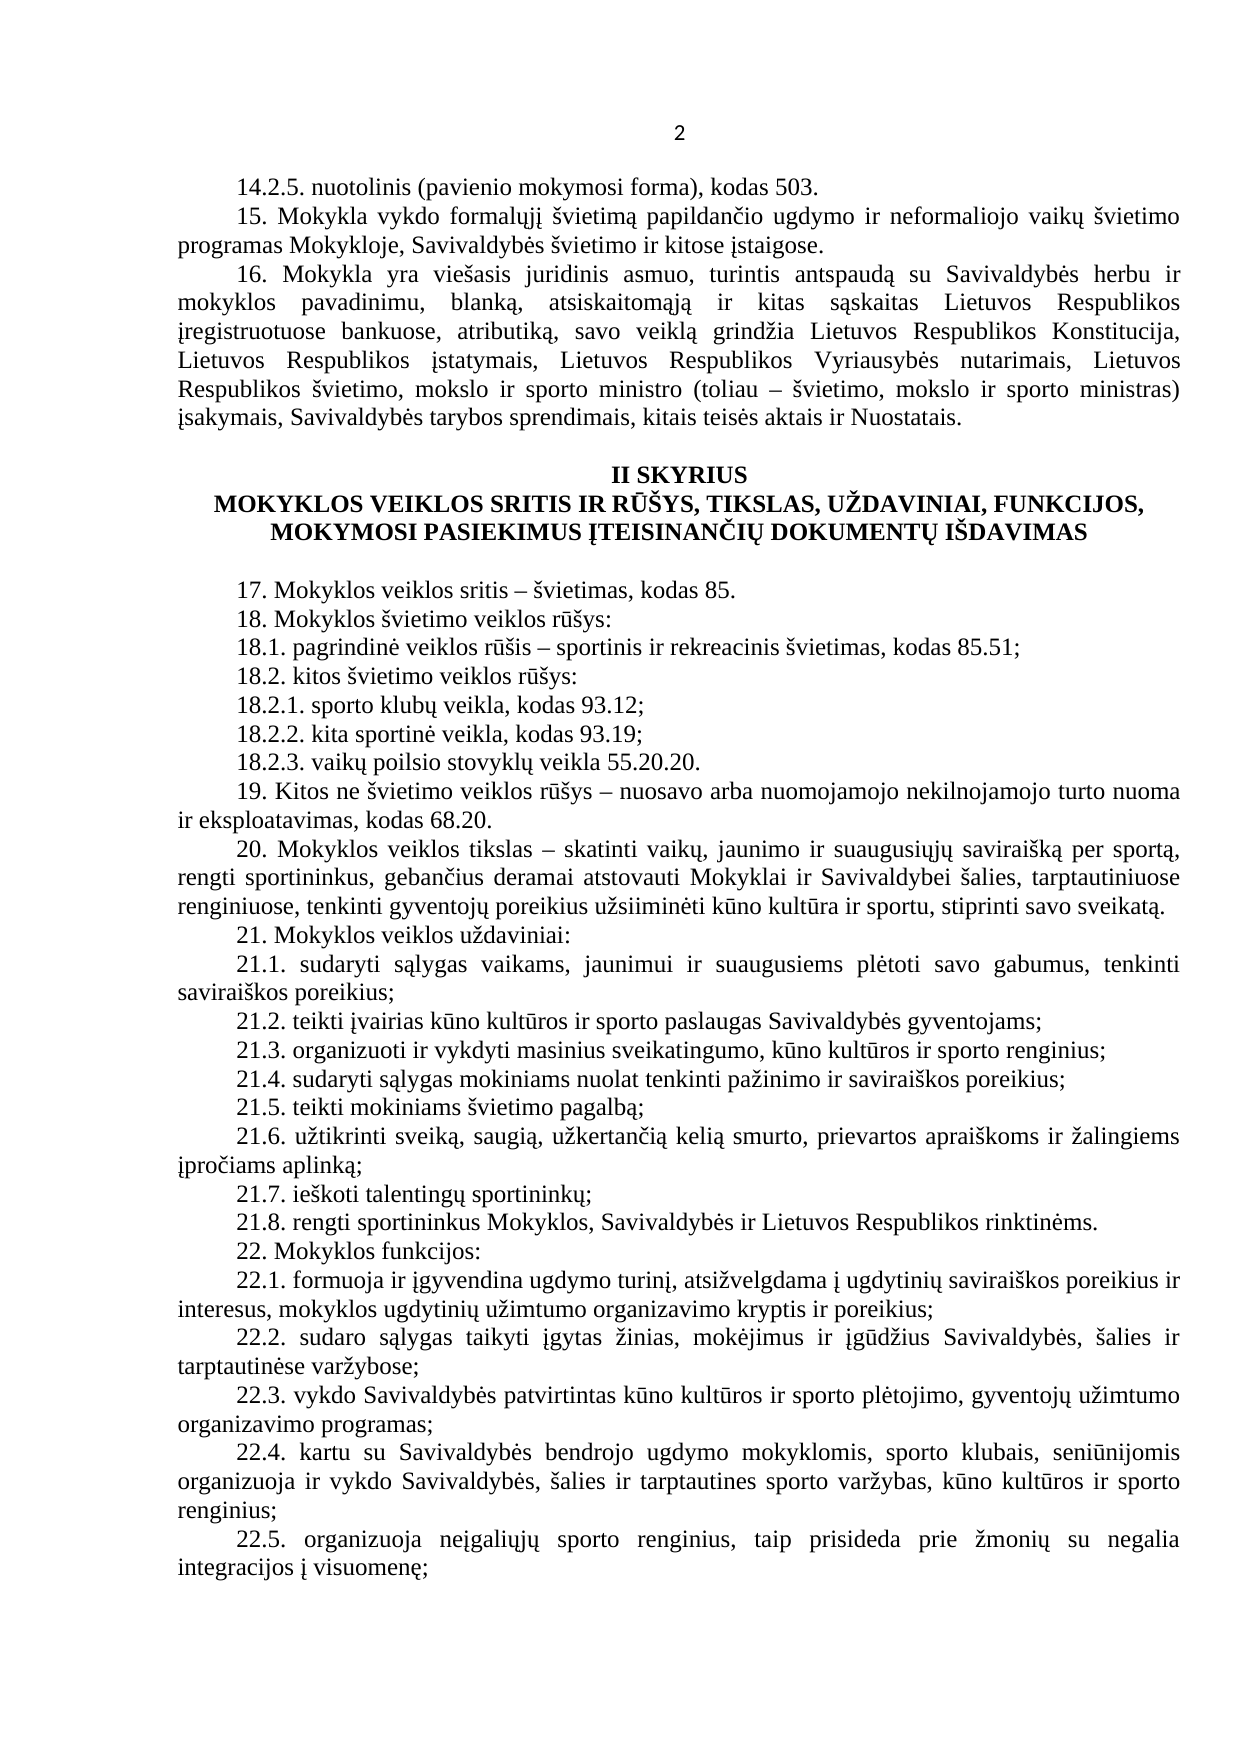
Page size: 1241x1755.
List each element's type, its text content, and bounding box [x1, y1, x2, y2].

text 18.1. pagrindinė veiklos rūšis – sportinis ir rekreacinis švietimas, kodas 85.51; [177, 632, 1181, 661]
text 22. Mokyklos funkcijos: [177, 1236, 1181, 1265]
text 20. Mokyklos veiklos tikslas – skatinti vaikų, jaunimo ir suaugusiųjų saviraišką per sportą, rengti sportininkus, gebančius deramai atstovauti Mokyklai ir Savivaldybei šalies, tarptautiniuose renginiuose, tenkinti gyventojų poreikius užsiiminėti kūno kultūra ir sportu, stiprinti savo sveikatą. [177, 834, 1181, 920]
text 21.1. sudaryti sąlygas vaikams, jaunimui ir suaugusiems plėtoti savo gabumus, tenkinti saviraiškos poreikius; [177, 949, 1181, 1006]
text 14.2.5. nuotolinis (pavienio mokymosi forma), kodas 503. [177, 172, 1181, 201]
text 22.1. formuoja ir įgyvendina ugdymo turinį, atsižvelgdama į ugdytinių saviraiškos poreikius ir interesus, mokyklos ugdytinių užimtumo organizavimo kryptis ir poreikius; [177, 1265, 1181, 1322]
text 18.2.2. kita sportinė veikla, kodas 93.19; [177, 719, 1181, 747]
text 22.4. kartu su Savivaldybės bendrojo ugdymo mokyklomis, sporto klubais, seniūnijomis organizuoja ir vykdo Savivaldybės, šalies ir tarptautines sporto varžybas, kūno kultūros ir sporto renginius; [177, 1437, 1181, 1524]
text 21.8. rengti sportininkus Mokyklos, Savivaldybės ir Lietuvos Respublikos rinktinėms. [177, 1207, 1181, 1236]
text 18.2.3. vaikų poilsio stovyklų veikla 55.20.20. [177, 747, 1181, 776]
text 22.2. sudaro sąlygas taikyti įgytas žinias, mokėjimus ir įgūdžius Savivaldybės, šalies ir tarptautinėse varžybose; [177, 1322, 1181, 1380]
text 19. Kitos ne švietimo veiklos rūšys – nuosavo arba nuomojamojo nekilnojamojo turto nuoma ir eksploatavimas, kodas 68.20. [177, 776, 1181, 834]
text 21.7. ieškoti talentingų sportininkų; [177, 1179, 1181, 1207]
text 18. Mokyklos švietimo veiklos rūšys: [177, 604, 1181, 632]
text 21.5. teikti mokiniams švietimo pagalbą; [177, 1092, 1181, 1121]
text 21.4. sudaryti sąlygas mokiniams nuolat tenkinti pažinimo ir saviraiškos poreikius; [177, 1064, 1181, 1092]
text 18.2. kitos švietimo veiklos rūšys: [177, 661, 1181, 690]
text II SKYRIUS [177, 460, 1181, 489]
text 17. Mokyklos veiklos sritis – švietimas, kodas 85. [177, 575, 1181, 604]
text 21.3. organizuoti ir vykdyti masinius sveikatingumo, kūno kultūros ir sporto renginius; [177, 1035, 1181, 1064]
text 22.5. organizuoja neįgaliųjų sporto renginius, taip prisideda prie žmonių su negalia integracijos į visuomenę; [177, 1524, 1181, 1581]
text 21.6. užtikrinti sveiką, saugią, užkertančią kelią smurto, prievartos apraiškoms ir žalingiems įpročiams aplinką; [177, 1121, 1181, 1179]
text 15. Mokykla vykdo formalųjį švietimą papildančio ugdymo ir neformaliojo vaikų švietimo programas Mokykloje, Savivaldybės švietimo ir kitose įstaigose. [177, 201, 1181, 259]
text 22.3. vykdo Savivaldybės patvirtintas kūno kultūros ir sporto plėtojimo, gyventojų užimtumo organizavimo programas; [177, 1380, 1181, 1437]
text 16. Mokykla yra viešasis juridinis asmuo, turintis antspaudą su Savivaldybės herbu ir mokyklos pavadinimu, blanką, atsiskaitomąją ir kitas sąskaitas Lietuvos Respublikos įregistruotuose bankuose, atributiką, savo veiklą grindžia Lietuvos Respublikos Konstitucija, Lietuvos Respublikos įstatymais, Lietuvos Respublikos Vyriausybės nutarimais, Lietuvos Respublikos švietimo, mokslo ir sporto ministro (toliau – švietimo, mokslo ir sporto ministras) įsakymais, Savivaldybės tarybos sprendimais, kitais teisės aktais ir Nuostatais. [177, 259, 1181, 431]
text 21. Mokyklos veiklos uždaviniai: [177, 920, 1181, 949]
text MOKYKLOS VEIKLOS SRITIS IR RŪŠYS, TIKSLAS, UŽDAVINIAI, FUNKCIJOS, MOKYMOSI PASIEKIMUS ĮTEISINANČIŲ DOKUMENTŲ IŠDAVIMAS [177, 489, 1181, 546]
text 18.2.1. sporto klubų veikla, kodas 93.12; [177, 690, 1181, 719]
text 21.2. teikti įvairias kūno kultūros ir sporto paslaugas Savivaldybės gyventojams; [177, 1006, 1181, 1035]
